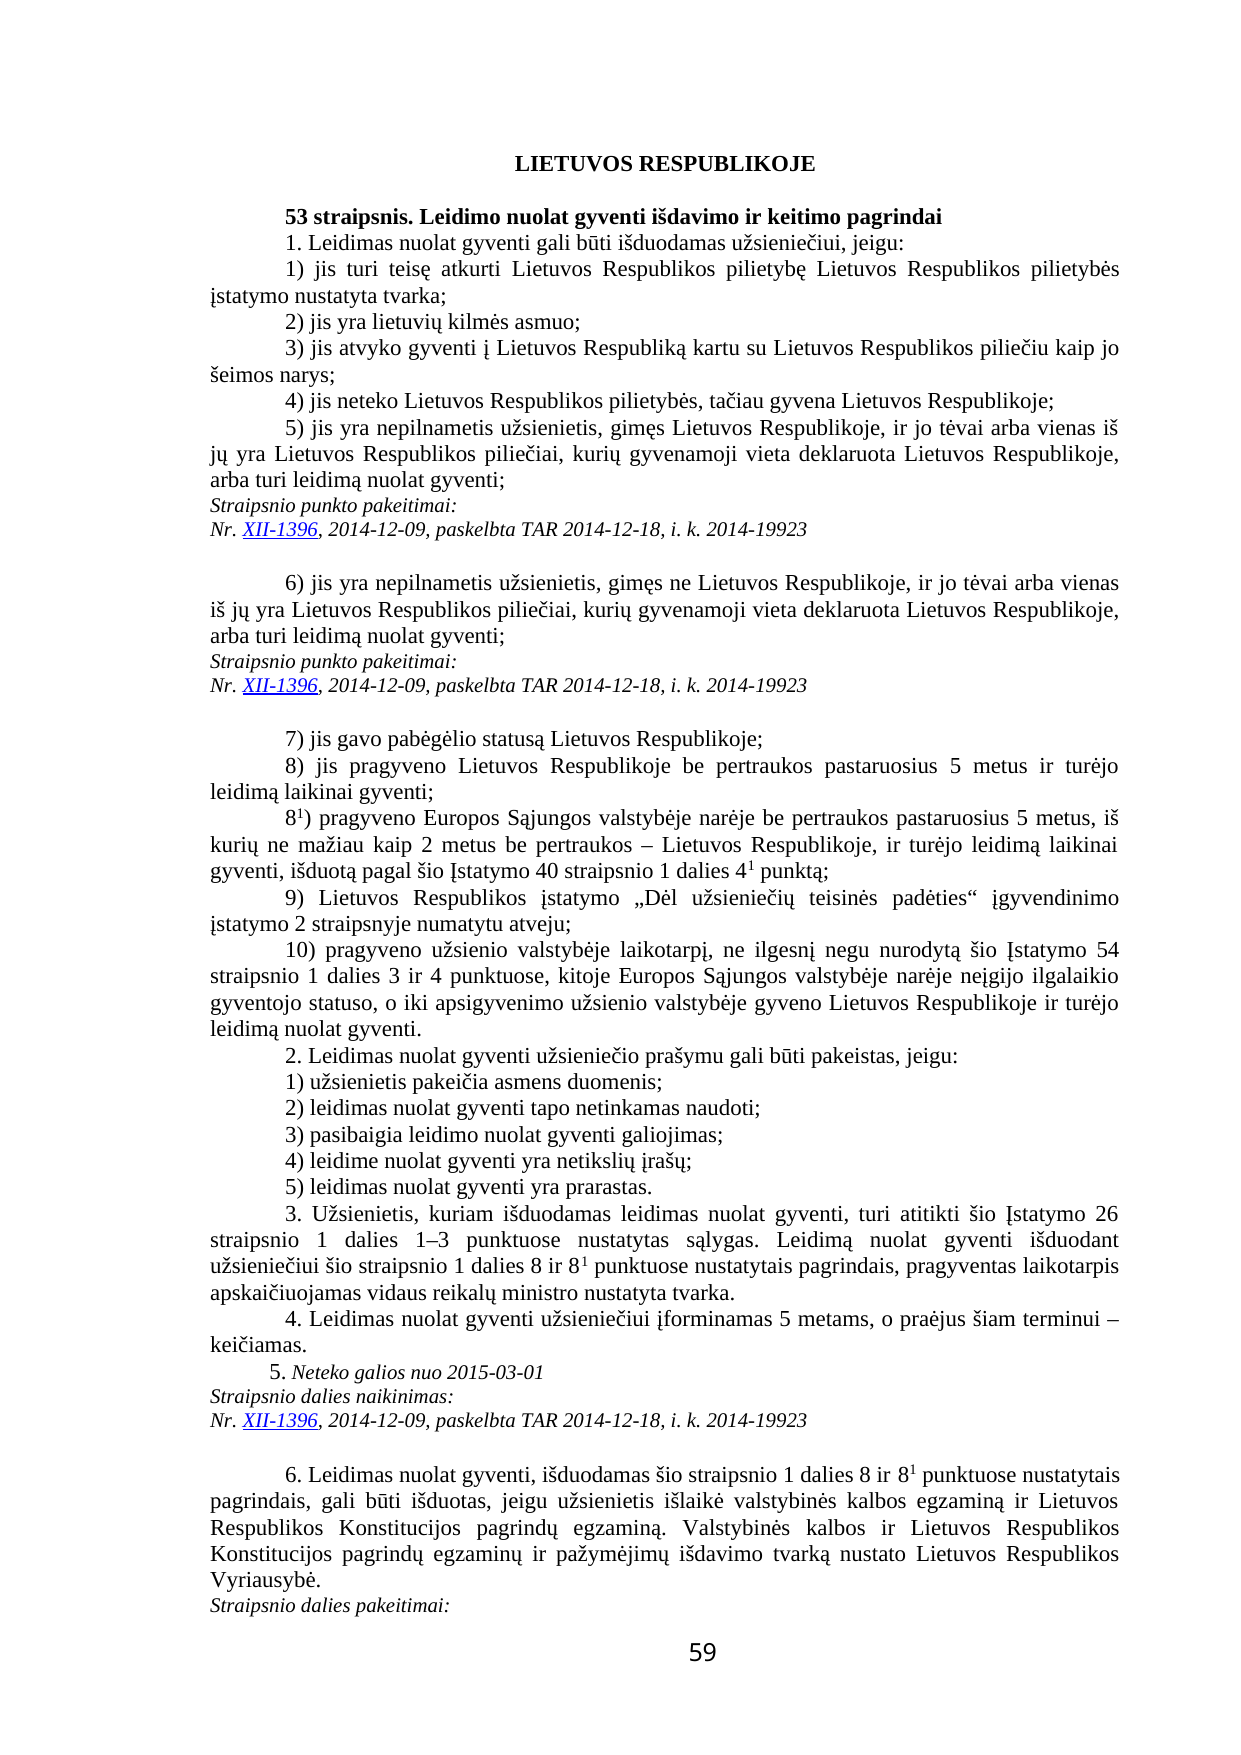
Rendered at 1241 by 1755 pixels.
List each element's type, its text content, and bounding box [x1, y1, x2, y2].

text 3) pasibaigia leidimo nuolat gyventi galiojimas; [210, 1121, 1120, 1147]
text 1) užsienietis pakeičia asmens duomenis; [210, 1068, 1120, 1094]
text 2. Leidimas nuolat gyventi užsieniečio prašymu gali būti pakeistas, jeigu: [210, 1042, 1120, 1068]
text 6) jis yra nepilnametis užsienietis, gimęs ne Lietuvos Respublikoje, ir jo tėvai arba vienas iš jų yra Lietuvos Respublikos piliečiai, kurių gyvenamoji vieta deklaruota Lietuvos Respublikoje, arba turi leidimą nuolat gyventi; [210, 569, 1120, 648]
text 5) jis yra nepilnametis užsienietis, gimęs Lietuvos Respublikoje, ir jo tėvai arba vienas iš jų yra Lietuvos Respublikos piliečiai, kurių gyvenamoji vieta deklaruota Lietuvos Respublikoje, arba turi leidimą nuolat gyventi; [210, 413, 1120, 493]
text 1. Leidimas nuolat gyventi gali būti išduodamas užsieniečiui, jeigu: [210, 229, 1120, 255]
text 4. Leidimas nuolat gyventi užsieniečiui įforminamas 5 metams, o praėjus šiam terminui – keičiamas. [210, 1305, 1120, 1358]
text Nr. XII-1396, 2014-12-09, paskelbta TAR 2014-12-18, i. k. 2014-19923 [210, 673, 1120, 697]
text 10) pragyveno užsienio valstybėje laikotarpį, ne ilgesnį negu nurodytą šio Įstatymo 54 straipsnio 1 dalies 3 ir 4 punktuose, kitoje Europos Sąjungos valstybėje narėje neįgijo ilgalaikio gyventojo statuso, o iki apsigyvenimo užsienio valstybėje gyveno Lietuvos Respublikoje ir turėjo leidimą nuolat gyventi. [210, 936, 1120, 1042]
text 6. Leidimas nuolat gyventi, išduodamas šio straipsnio 1 dalies 8 ir 81 punktuose nustatytais pagrindais, gali būti išduotas, jeigu užsienietis išlaikė valstybinės kalbos egzaminą ir Lietuvos Respublikos Konstitucijos pagrindų egzaminą. Valstybinės kalbos ir Lietuvos Respublikos Konstitucijos pagrindų egzaminų ir pažymėjimų išdavimo tvarką nustato Lietuvos Respublikos Vyriausybė. [210, 1461, 1120, 1593]
text 4) leidime nuolat gyventi yra netikslių įrašų; [210, 1147, 1120, 1173]
text 4) jis neteko Lietuvos Respublikos pilietybės, tačiau gyvena Lietuvos Respublikoje; [210, 387, 1120, 413]
text Nr. XII-1396, 2014-12-09, paskelbta TAR 2014-12-18, i. k. 2014-19923 [210, 517, 1120, 541]
text Straipsnio dalies pakeitimai: [210, 1593, 1120, 1617]
text 5) leidimas nuolat gyventi yra prarastas. [210, 1173, 1120, 1200]
text Nr. XII-1396, 2014-12-09, paskelbta TAR 2014-12-18, i. k. 2014-19923 [210, 1408, 1120, 1432]
text 1) jis turi teisę atkurti Lietuvos Respublikos pilietybę Lietuvos Respublikos pilietybės įstatymo nustatyta tvarka; [210, 255, 1120, 308]
text 3. Užsienietis, kuriam išduodamas leidimas nuolat gyventi, turi atitikti šio Įstatymo 26 straipsnio 1 dalies 1–3 punktuose nustatytas sąlygas. Leidimą nuolat gyventi išduodant užsieniečiui šio straipsnio 1 dalies 8 ir 81 punktuose nustatytais pagrindais, pragyventas laikotarpis apskaičiuojamas vidaus reikalų ministro nustatyta tvarka. [210, 1200, 1120, 1305]
text 5. Neteko galios nuo 2015-03-01 [210, 1358, 1120, 1384]
text 3) jis atvyko gyventi į Lietuvos Respubliką kartu su Lietuvos Respublikos piliečiu kaip jo šeimos narys; [210, 334, 1120, 387]
text Straipsnio dalies naikinimas: [210, 1384, 1120, 1408]
text 81) pragyveno Europos Sąjungos valstybėje narėje be pertraukos pastaruosius 5 metus, iš kurių ne mažiau kaip 2 metus be pertraukos – Lietuvos Respublikoje, ir turėjo leidimą laikinai gyventi, išduotą pagal šio Įstatymo 40 straipsnio 1 dalies 41 punktą; [210, 804, 1120, 883]
text 53 straipsnis. Leidimo nuolat gyventi išdavimo ir keitimo pagrindai [210, 203, 1120, 229]
text 2) leidimas nuolat gyventi tapo netinkamas naudoti; [210, 1094, 1120, 1121]
text 7) jis gavo pabėgėlio statusą Lietuvos Respublikoje; [210, 725, 1120, 752]
text 2) jis yra lietuvių kilmės asmuo; [210, 308, 1120, 334]
text 9) Lietuvos Respublikos įstatymo „Dėl užsieniečių teisinės padėties“ įgyvendinimo įstatymo 2 straipsnyje numatytu atveju; [210, 883, 1120, 936]
text Straipsnio punkto pakeitimai: [210, 493, 1120, 517]
text Straipsnio punkto pakeitimai: [210, 648, 1120, 673]
text 8) jis pragyveno Lietuvos Respublikoje be pertraukos pastaruosius 5 metus ir turėjo leidimą laikinai gyventi; [210, 752, 1120, 804]
text LIETUVOS RESPUBLIKOJE [210, 150, 1120, 176]
